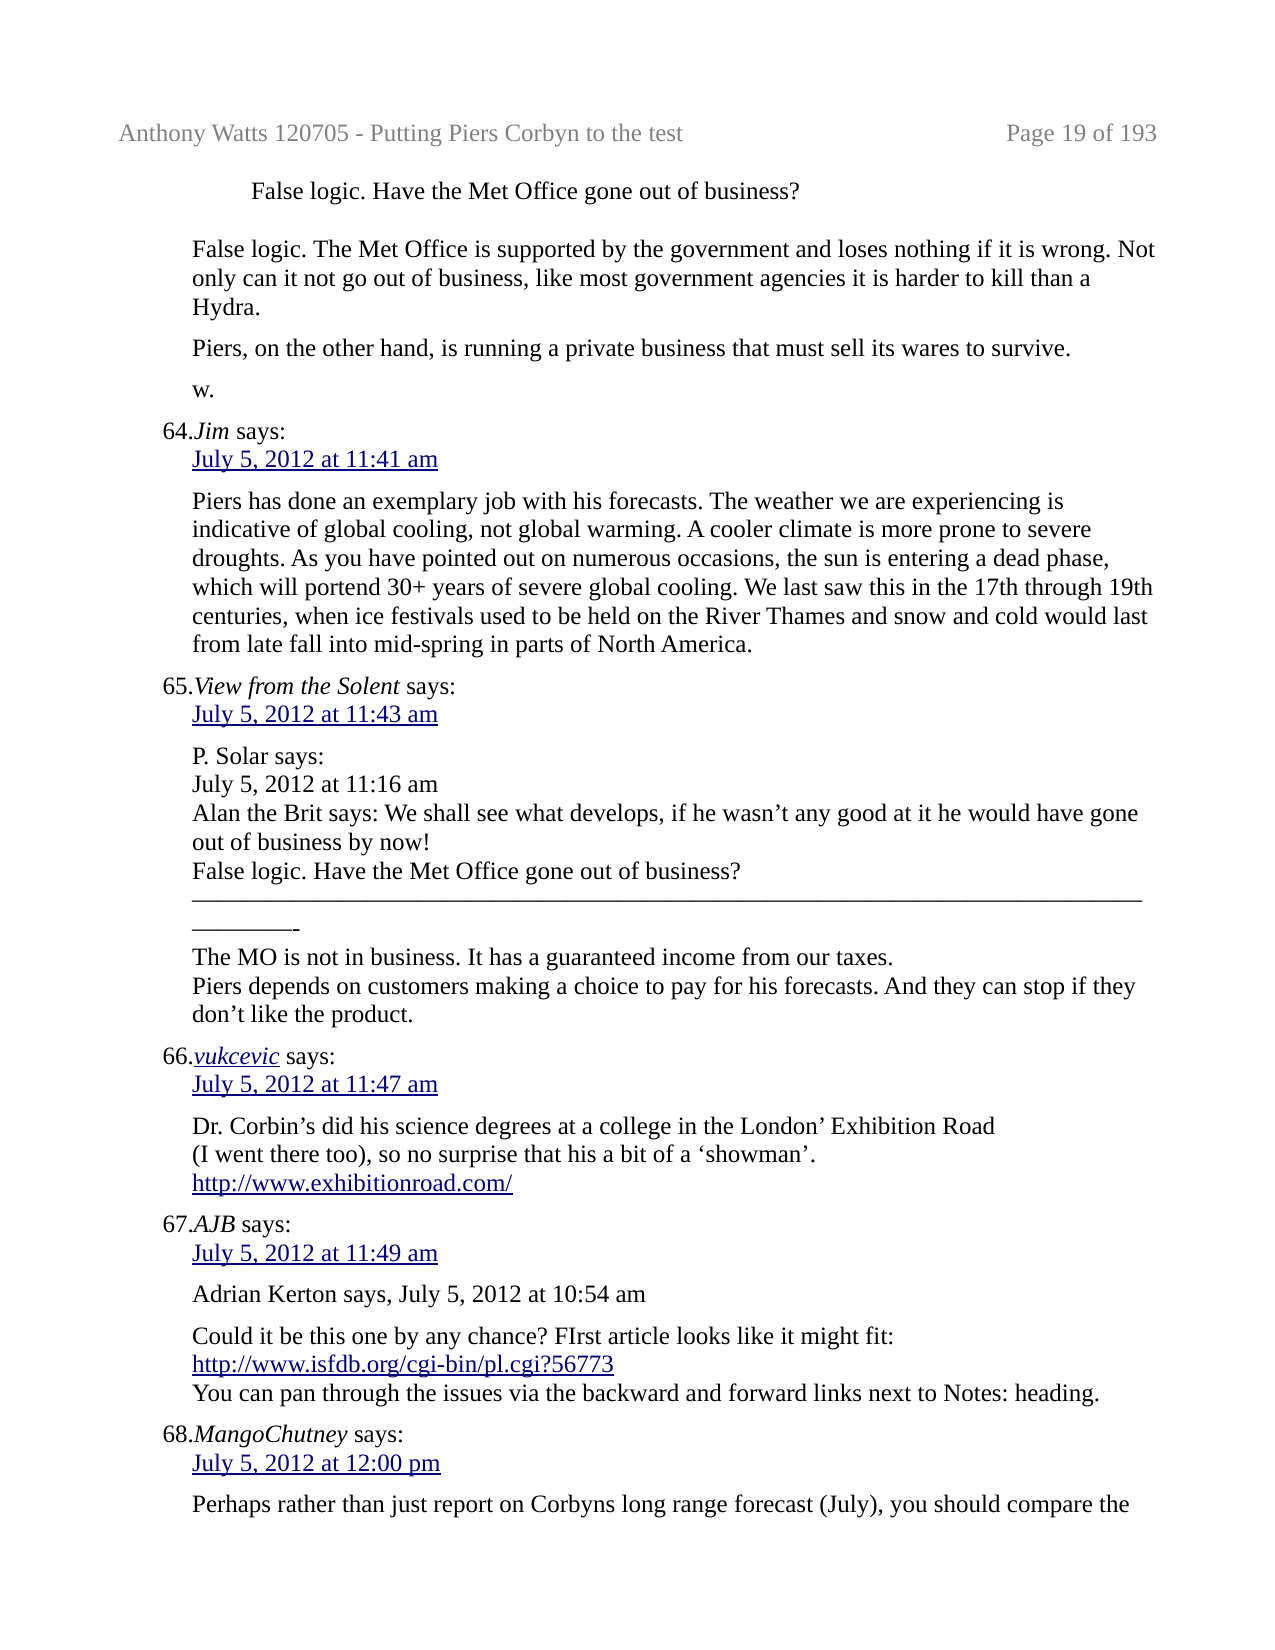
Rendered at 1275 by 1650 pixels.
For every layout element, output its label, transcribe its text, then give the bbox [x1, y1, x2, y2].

list False logic. Have the Met Office gone out of business? [221, 176, 1098, 205]
list Perhaps rather than just report on Corbyns long range forecast (July), you should compare the [162, 1489, 1157, 1518]
list July 5, 2012 at 11:41 am [162, 444, 1157, 473]
list Piers, on the other hand, is running a private business that must sell its wares to survive. [162, 333, 1157, 362]
list July 5, 2012 at 11:47 am [162, 1069, 1157, 1098]
list AJB says: [162, 1209, 1157, 1238]
list P. Solar says: July 5, 2012 at 11:16 am Alan the Brit says: We shall see what develops, if he wasn’t any good at it he would have gone out of business by now! False logic. Have the Met Office gone out of business? ——————————————————————————————————————————- The MO is not in business. It has a guaranteed income from our taxes. Piers depends on customers making a choice to pay for his forecasts. And they can stop if they don’t like the product. [162, 741, 1157, 1028]
list Dr. Corbin’s did his science degrees at a college in the London’ Exhibition Road (I went there too), so no surprise that his a bit of a ‘showman’. http://www.exhibitionroad.com/ [162, 1111, 1157, 1197]
list Jim says: [162, 416, 1157, 444]
list vukcevic says: [162, 1041, 1157, 1069]
list July 5, 2012 at 11:49 am [162, 1238, 1157, 1267]
list July 5, 2012 at 11:43 am [162, 699, 1157, 728]
list Adrian Kerton says, July 5, 2012 at 10:54 am [162, 1279, 1157, 1308]
list July 5, 2012 at 12:00 pm [162, 1448, 1157, 1477]
list View from the Solent says: [162, 671, 1157, 699]
list False logic. The Met Office is supported by the government and loses nothing if it is wrong. Not only can it not go out of business, like most government agencies it is harder to kill than a Hydra. [162, 234, 1157, 321]
list Piers has done an exemplary job with his forecasts. The weather we are experiencing is indicative of global cooling, not global warming. A cooler climate is more prone to severe droughts. As you have pointed out on numerous occasions, the sun is entering a dead phase, which will portend 30+ years of severe global cooling. We last saw this in the 17th through 19th centuries, when ice festivals used to be held on the River Thames and snow and cold would last from late fall into mid-spring in parts of North America. [162, 486, 1157, 658]
list Could it be this one by any chance? FIrst article looks like it might fit: http://www.isfdb.org/cgi-bin/pl.cgi?56773 You can pan through the issues via the backward and forward links next to Notes: heading. [162, 1321, 1157, 1407]
list MangoChutney says: [162, 1419, 1157, 1448]
list w. [162, 374, 1157, 403]
